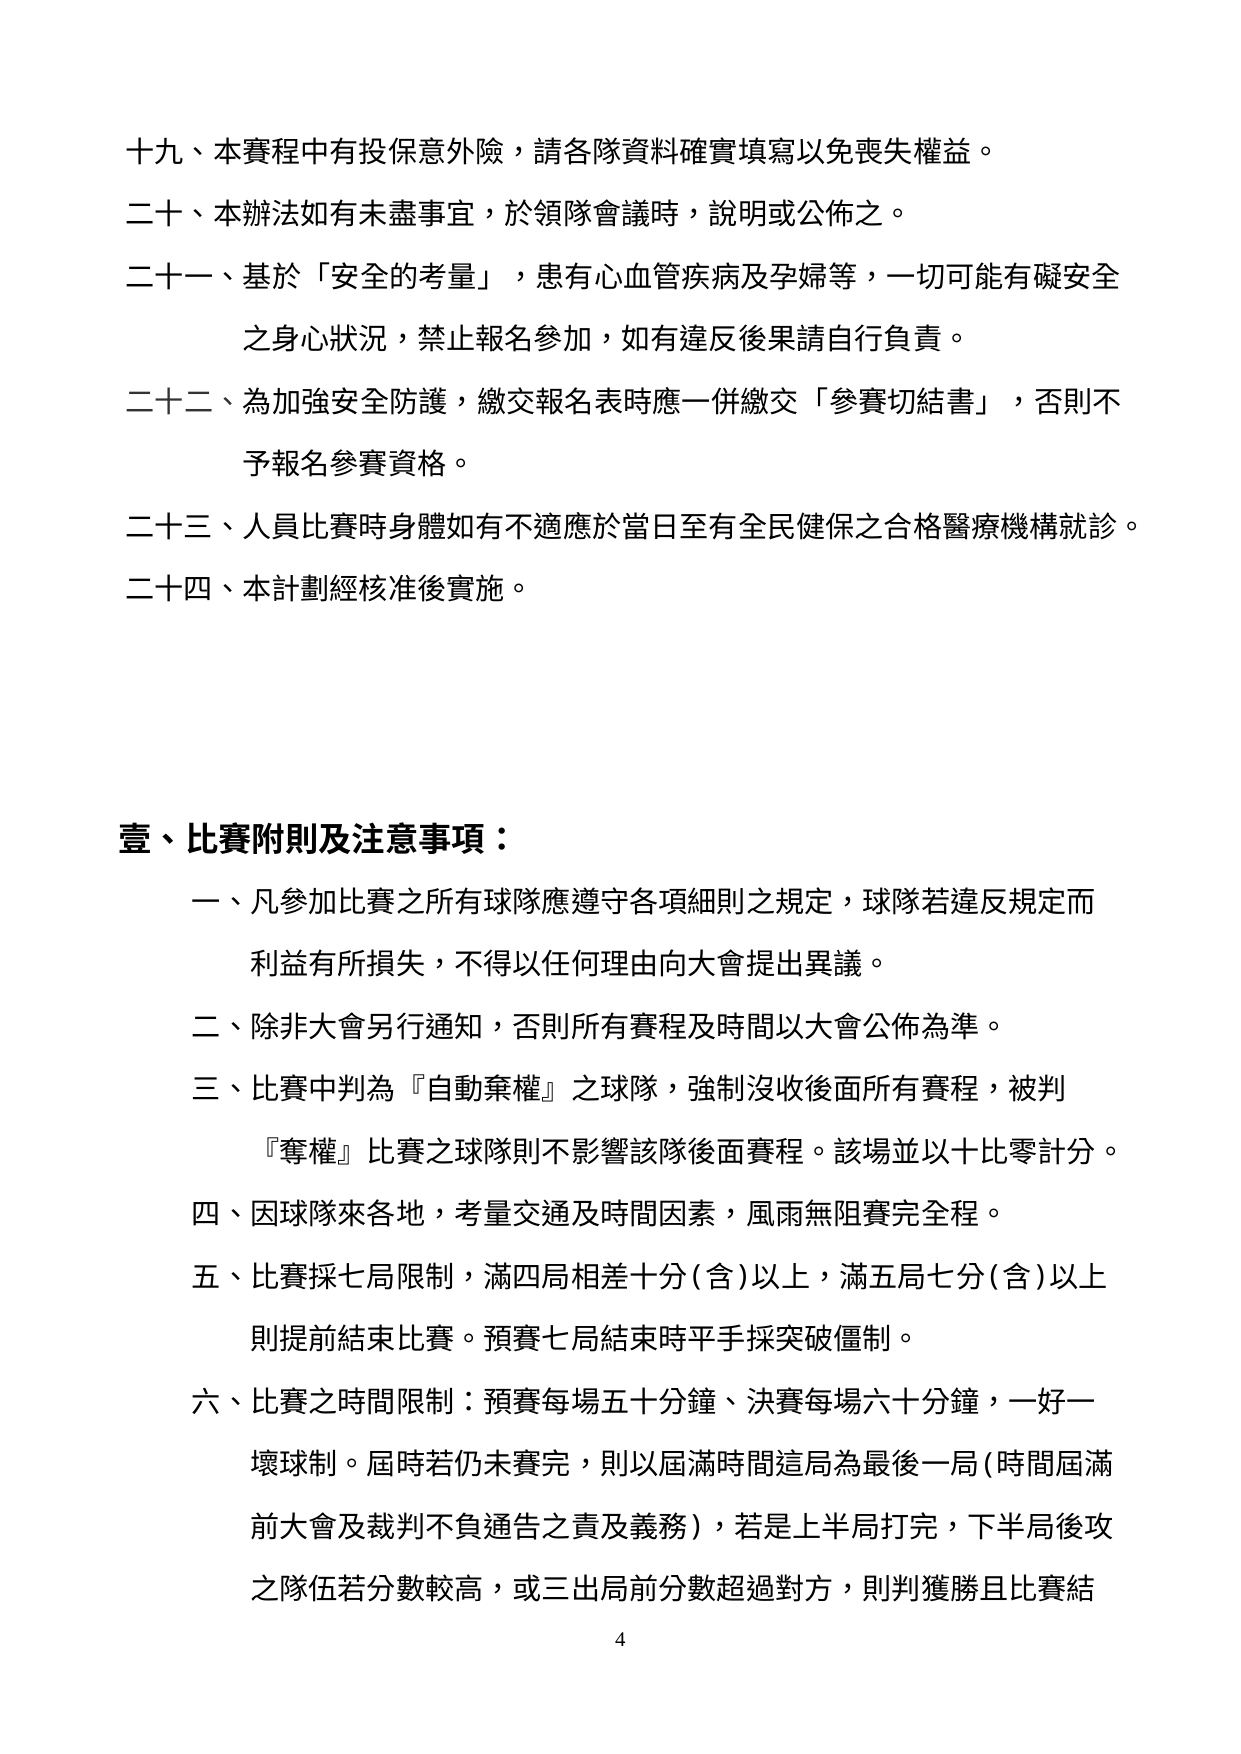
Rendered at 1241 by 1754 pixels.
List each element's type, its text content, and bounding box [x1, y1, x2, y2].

text 三、比賽中判為『自動棄權』之球隊，強制沒收後面所有賽程，被判『奪權』比賽之球隊則不影響該隊後面賽程。該場並以十比零計分。 [192, 1045, 1122, 1170]
text 五、比賽採七局限制，滿四局相差十分(含)以上，滿五局七分(含)以上則提前結束比賽。預賽七局結束時平手採突破僵制。 [192, 1233, 1122, 1358]
text 壹、比賽附則及注意事項： [118, 795, 1122, 858]
text 六、比賽之時間限制：預賽每場五十分鐘、決賽每場六十分鐘，一好一壞球制。屆時若仍未賽完，則以屆滿時間這局為最後一局(時間屆滿前大會及裁判不負通告之責及義務)，若是上半局打完，下半局後攻之隊伍若分數較高，或三出局前分數超過對方，則判獲勝且比賽結 [192, 1358, 1122, 1608]
text 二十四、本計劃經核准後實施。 [125, 545, 1122, 608]
text 二、除非大會另行通知，否則所有賽程及時間以大會公佈為準。 [192, 983, 1122, 1045]
text 一、凡參加比賽之所有球隊應遵守各項細則之規定，球隊若違反規定而利益有所損失，不得以任何理由向大會提出異議。 [192, 858, 1122, 983]
text 十九、本賽程中有投保意外險，請各隊資料確實填寫以免喪失權益。 [125, 108, 1122, 170]
text （附件） [118, 733, 1122, 805]
text 二十、本辦法如有未盡事宜，於領隊會議時，說明或公佈之。 [125, 170, 1122, 233]
text 二十二、為加強安全防護，繳交報名表時應一併繳交「參賽切結書」，否則不予報名參賽資格。 [125, 358, 1122, 483]
text 二十一、基於「安全的考量」，患有心血管疾病及孕婦等，一切可能有礙安全 之身心狀況，禁止報名參加，如有違反後果請自行負責。 [125, 233, 1122, 358]
text 四、因球隊來各地，考量交通及時間因素，風雨無阻賽完全程。 [192, 1170, 1122, 1233]
text 二十三、人員比賽時身體如有不適應於當日至有全民健保之合格醫療機構就診。 [125, 483, 1122, 545]
